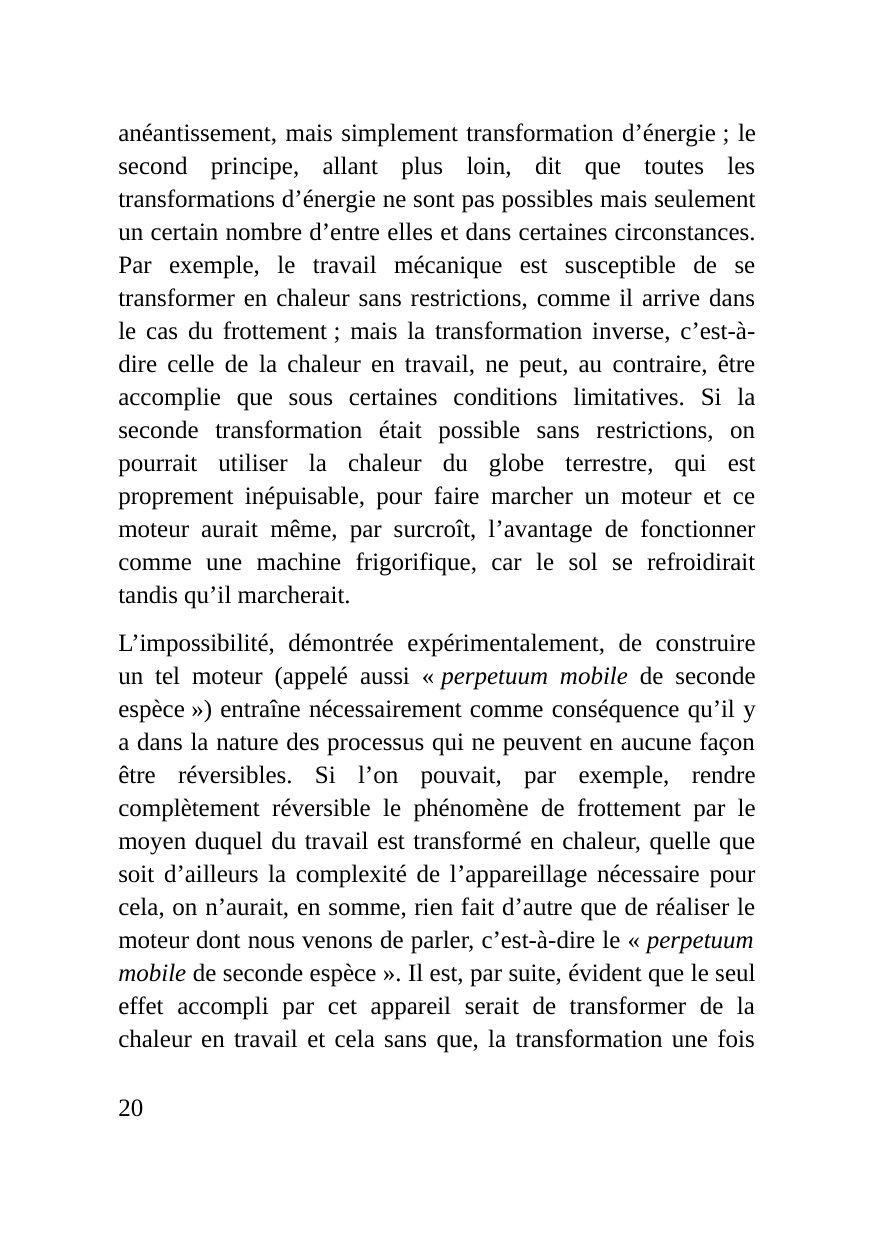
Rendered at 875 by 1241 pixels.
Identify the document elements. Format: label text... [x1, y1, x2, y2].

text anéantissement, mais simplement transformation d’énergie ; le second principe, allant plus loin, dit que toutes les transformations d’énergie ne sont pas possibles mais seulement un certain nombre d’entre elles et dans certaines circonstances. Par exemple, le travail mécanique est susceptible de se transformer en chaleur sans restrictions, comme il arrive dans le cas du frottement ; mais la transformation inverse, c’est-à-dire celle de la chaleur en travail, ne peut, au contraire, être accomplie que sous certaines conditions limitatives. Si la seconde transformation était possible sans restrictions, on pourrait utiliser la chaleur du globe terrestre, qui est proprement inépuisable, pour faire marcher un moteur et ce moteur aurait même, par surcroît, l’avantage de fonctionner comme une machine frigorifique, car le sol se refroidirait tandis qu’il marcherait. [118, 118, 756, 609]
text L’impossibilité, démontrée expérimentalement, de construire un tel moteur (appelé aussi « perpetuum mobile de seconde espèce ») entraîne nécessairement comme conséquence qu’il y a dans la nature des processus qui ne peuvent en aucune façon être réversibles. Si l’on pouvait, par exemple, rendre complètement réversible le phénomène de frottement par le moyen duquel du travail est transformé en chaleur, quelle que soit d’ailleurs la complexité de l’appareillage nécessaire pour cela, on n’aurait, en somme, rien fait d’autre que de réaliser le moteur dont nous venons de parler, c’est-à-dire le « perpetuum mobile de seconde espèce ». Il est, par suite, évident que le seul effet accompli par cet appareil serait de transformer de la chaleur en travail et cela sans que, la transformation une fois [118, 628, 756, 1053]
